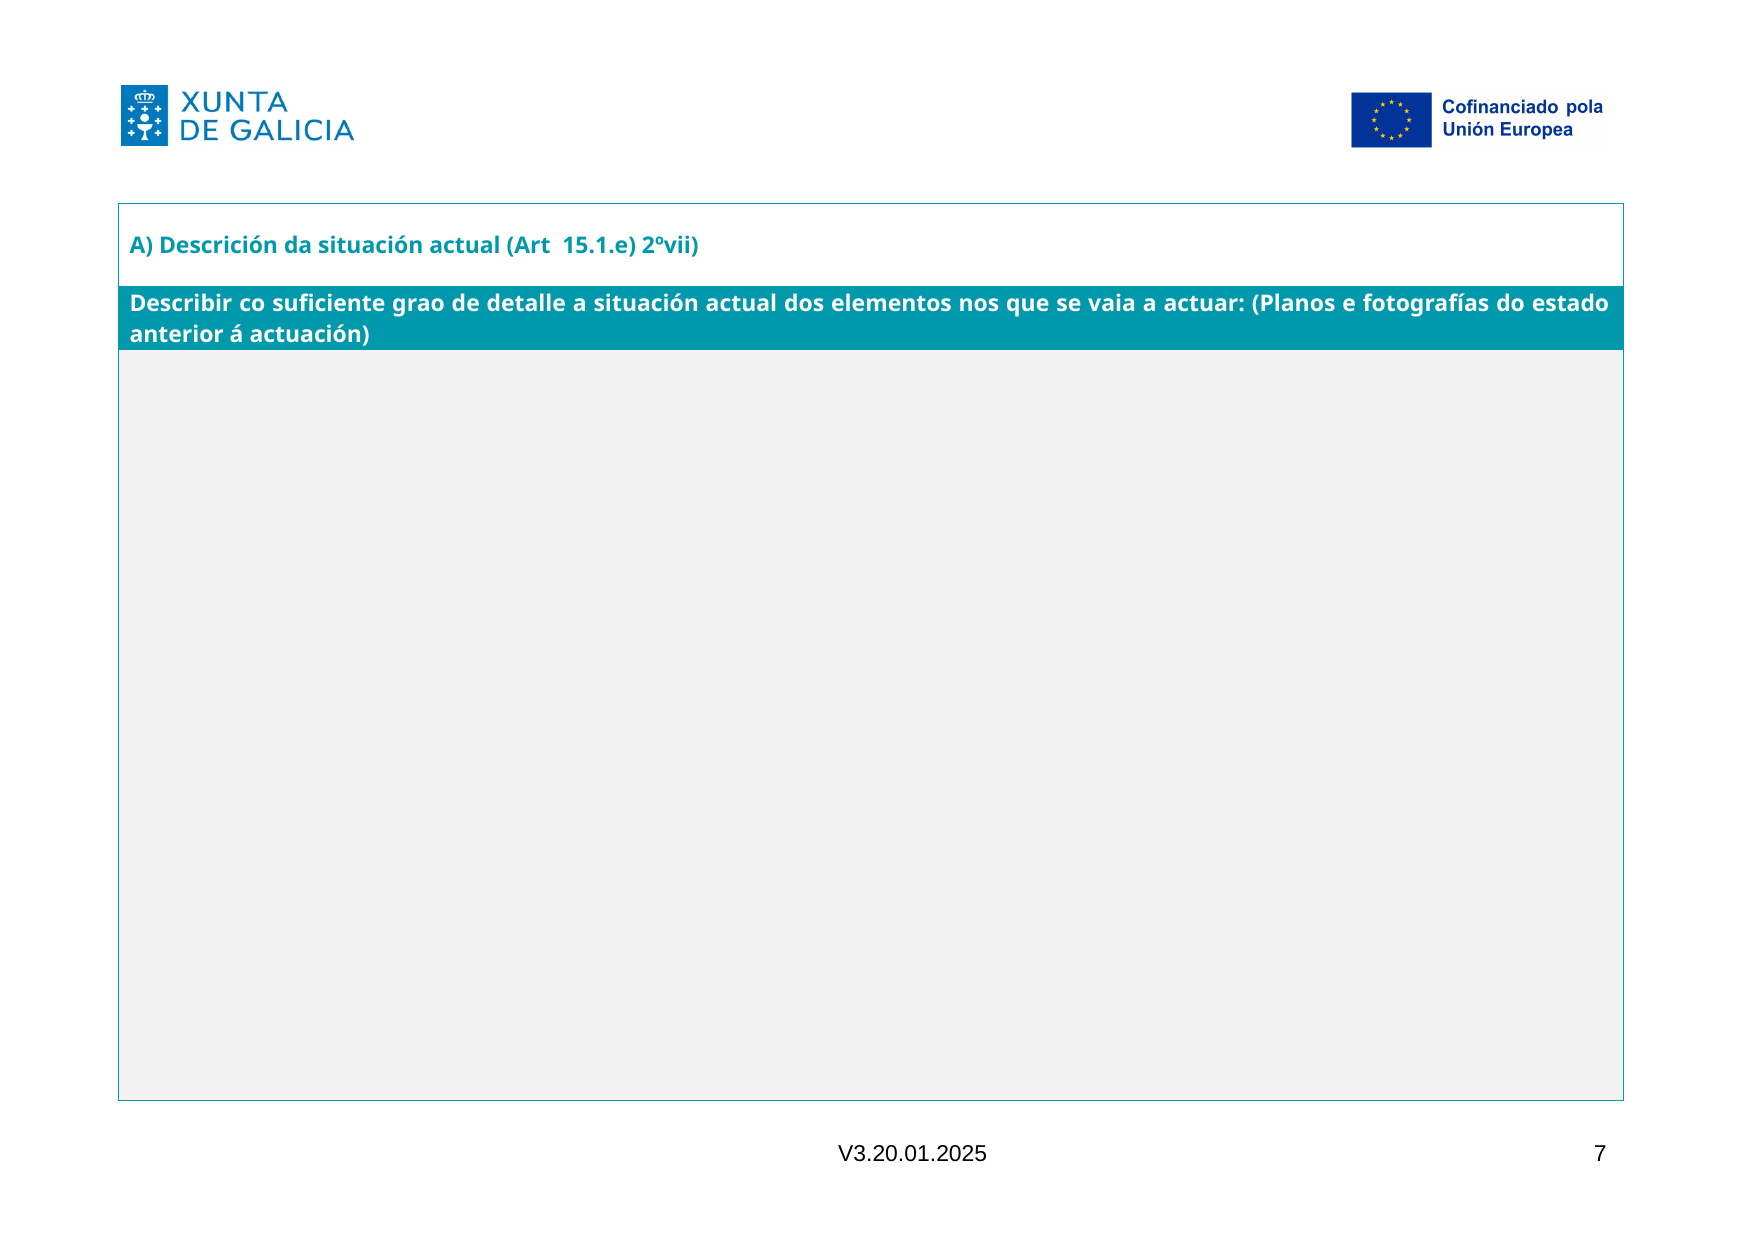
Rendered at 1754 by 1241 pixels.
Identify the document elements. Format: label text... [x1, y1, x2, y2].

table_header A) Descrición da situación actual (Art 15.1.e) 2ºvii) [119, 204, 1623, 286]
picture [1348, 88, 1604, 152]
table_cell Describir co suficiente grao de detalle a situación actual dos elementos nos que se vaia a actuar: (Planos e fotografías do estado anterior á actuación) [119, 287, 1623, 349]
picture [121, 85, 354, 146]
table_cell [119, 350, 1623, 1100]
